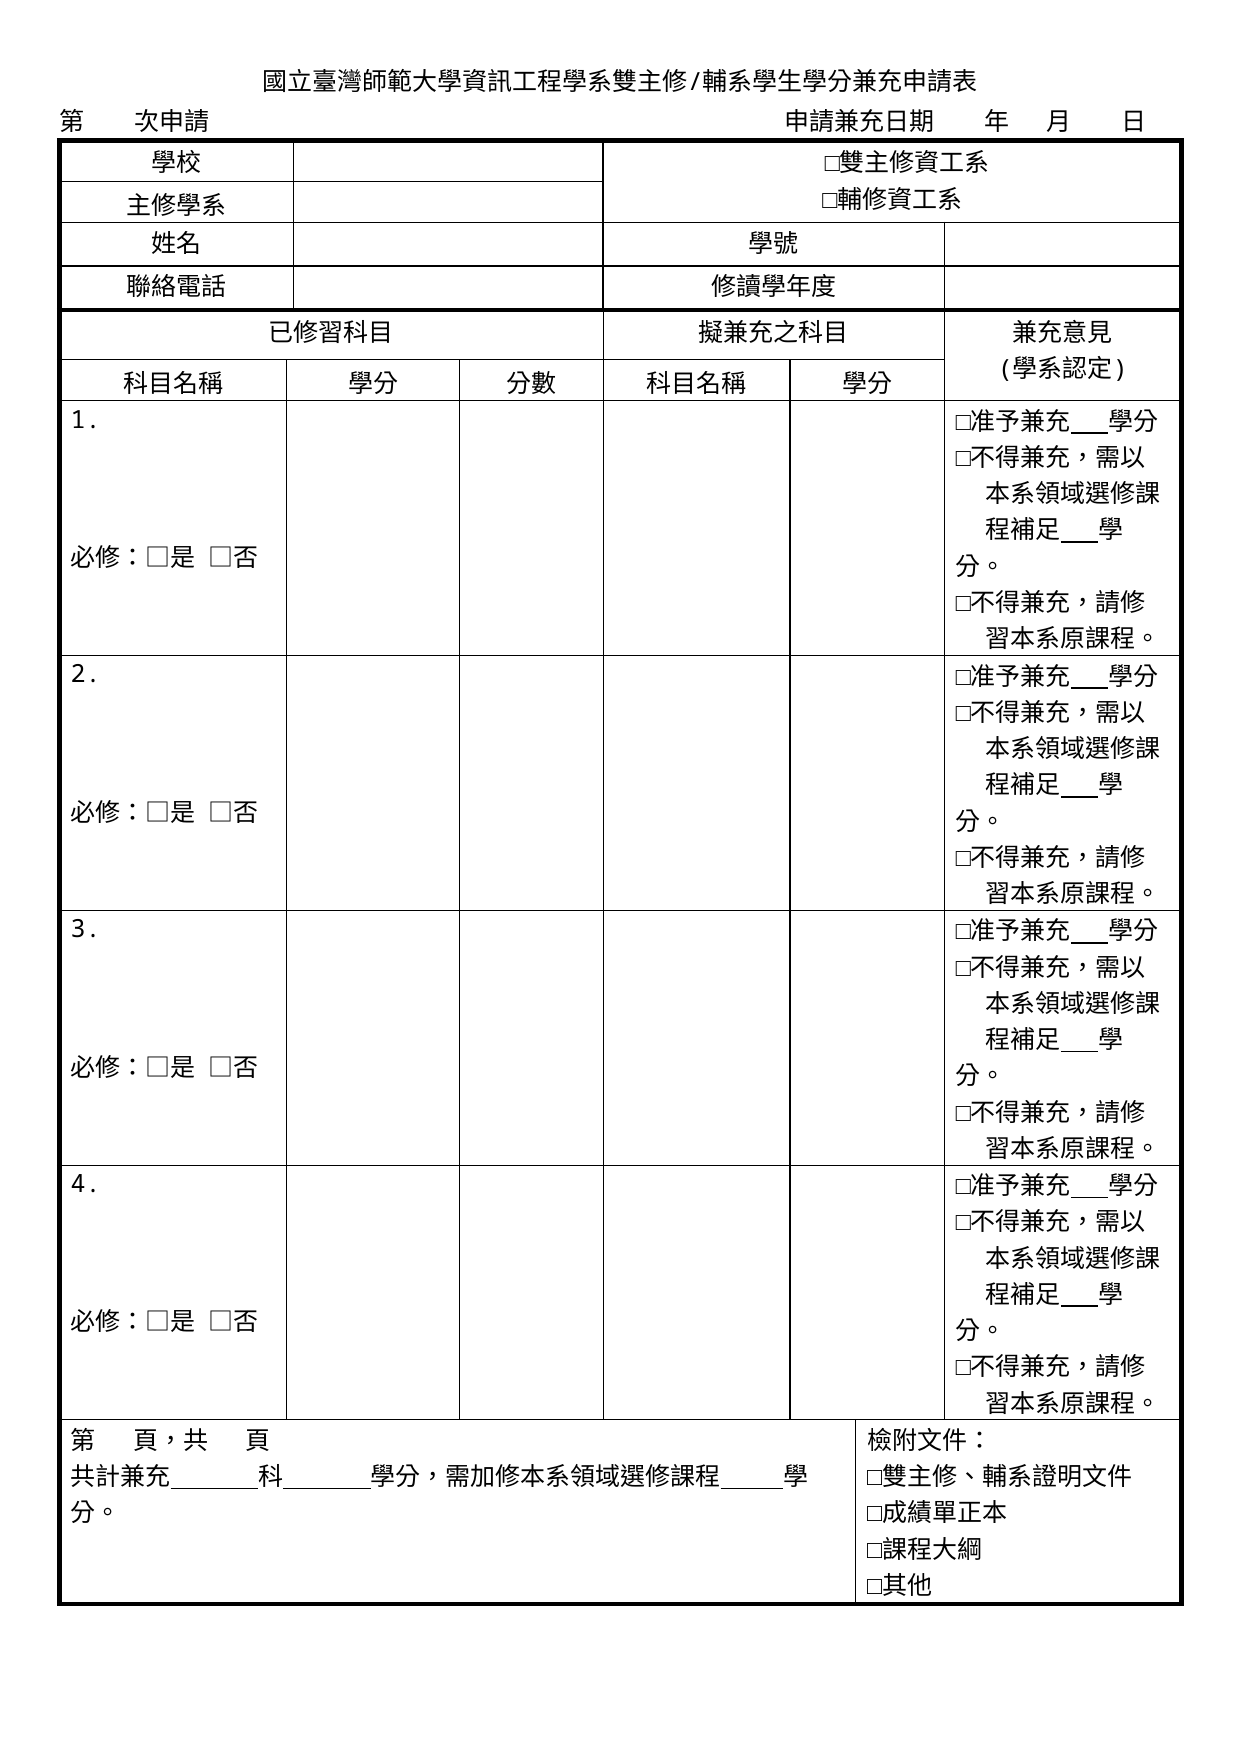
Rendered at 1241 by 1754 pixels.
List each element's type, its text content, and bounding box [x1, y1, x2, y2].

table_cell 學分 [287, 360, 459, 400]
table_header □雙主修資工系 □輔修資工系 [604, 143, 1179, 222]
table_cell 科目名稱 [604, 360, 789, 400]
table_header [294, 143, 602, 181]
text 國立臺灣師範大學資訊工程學系雙主修/輔系學生學分兼充申請表 [59, 59, 1181, 99]
table_cell [460, 911, 603, 1164]
table_cell [945, 267, 1179, 307]
table_cell 科目名稱 [62, 360, 286, 400]
table_cell [791, 656, 944, 910]
table_cell [287, 656, 459, 910]
table_cell 學分 [791, 360, 944, 400]
table_cell [294, 267, 602, 307]
table_cell □准予兼充 學分 □不得兼充，需以 本系領域選修課 程補足 學分。 □不得兼充，請修 習本系原課程。 [945, 401, 1179, 655]
table_cell [604, 656, 789, 910]
table_cell 已修習科目 [62, 312, 603, 359]
table_cell 2. 必修：□是 □否 [62, 656, 286, 910]
table_cell 聯絡電話 [62, 267, 293, 307]
table_cell 分數 [460, 360, 603, 400]
table_cell [460, 401, 603, 655]
table_cell □准予兼充 學分 □不得兼充，需以 本系領域選修課 程補足 學分。 □不得兼充，請修 習本系原課程。 [945, 911, 1179, 1164]
table_cell [294, 182, 602, 222]
table_header 學校 [62, 143, 293, 181]
table_cell 第 頁，共 頁 共計兼充 科 學分，需加修本系領域選修課程 學分。 [62, 1420, 855, 1602]
table_cell [287, 401, 459, 655]
table_cell [791, 1166, 944, 1419]
table_cell □准予兼充 學分 □不得兼充，需以 本系領域選修課 程補足 學分。 □不得兼充，請修 習本系原課程。 [945, 1166, 1179, 1419]
table_cell 檢附文件： □雙主修、輔系證明文件 □成績單正本 □課程大綱 □其他 [856, 1420, 1179, 1602]
table_cell 1. 必修：□是 □否 [62, 401, 286, 655]
table_cell [294, 223, 602, 265]
table_cell [604, 1166, 789, 1419]
table_cell [791, 911, 944, 1164]
table_cell 4. 必修：□是 □否 [62, 1166, 286, 1419]
table_cell 擬兼充之科目 [604, 312, 944, 359]
table_cell 學號 [604, 223, 944, 265]
table_cell [287, 911, 459, 1164]
table_cell [604, 401, 789, 655]
table_cell [460, 1166, 603, 1419]
table_cell 修讀學年度 [604, 267, 944, 307]
text 第 次申請 申請兼充日期 年 月 日 [59, 99, 1181, 138]
table_cell 姓名 [62, 223, 293, 265]
table_cell [791, 401, 944, 655]
table_cell 3. 必修：□是 □否 [62, 911, 286, 1164]
table_cell [945, 223, 1179, 265]
table_cell [604, 911, 789, 1164]
table_cell [460, 656, 603, 910]
table_cell 兼充意見 (學系認定) [945, 312, 1179, 400]
table_cell □准予兼充 學分 □不得兼充，需以 本系領域選修課 程補足 學分。 □不得兼充，請修 習本系原課程。 [945, 656, 1179, 910]
table_cell 主修學系 [62, 182, 293, 222]
table_cell [287, 1166, 459, 1419]
